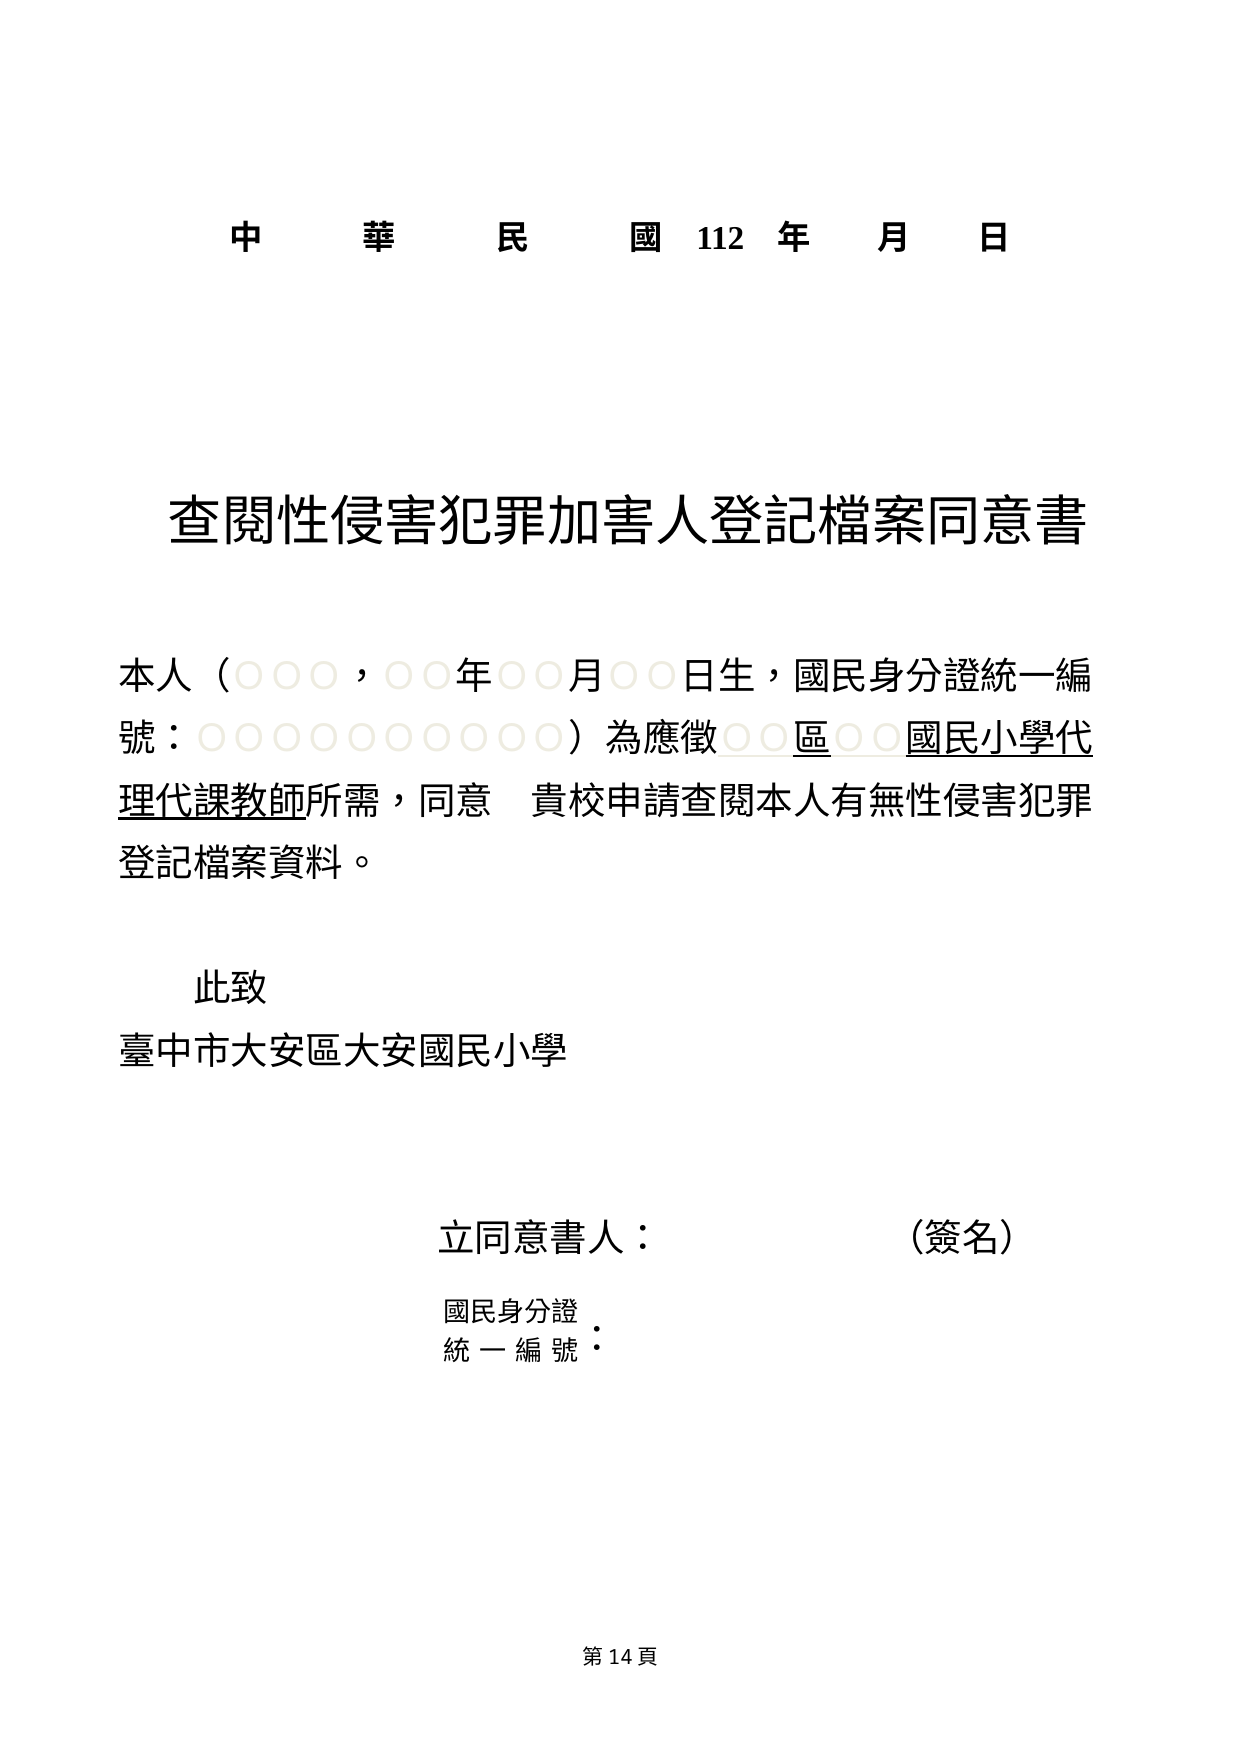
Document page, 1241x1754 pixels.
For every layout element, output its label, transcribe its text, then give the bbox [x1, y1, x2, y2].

text 此致 [118, 943, 1122, 1006]
text 中 華 民 國 112 年 月 日 [118, 193, 1122, 256]
text 立同意書人： （簽名） [118, 1193, 1122, 1256]
text 國民身分證統一編號： [118, 1256, 1122, 1381]
text 臺中市大安區大安國民小學 [118, 1006, 1122, 1068]
text 本人（ＯＯＯ，ＯＯ年ＯＯ月ＯＯ日生，國民身分證統一編號：ＯＯＯＯＯＯＯＯＯＯ）為應徵ＯＯ區ＯＯ國民小學代理代課教師所需，同意 貴校申請查閱本人有無性侵害犯罪登記檔案資料。 [118, 631, 1122, 881]
text 查閱性侵害犯罪加害人登記檔案同意書 [118, 443, 1138, 568]
